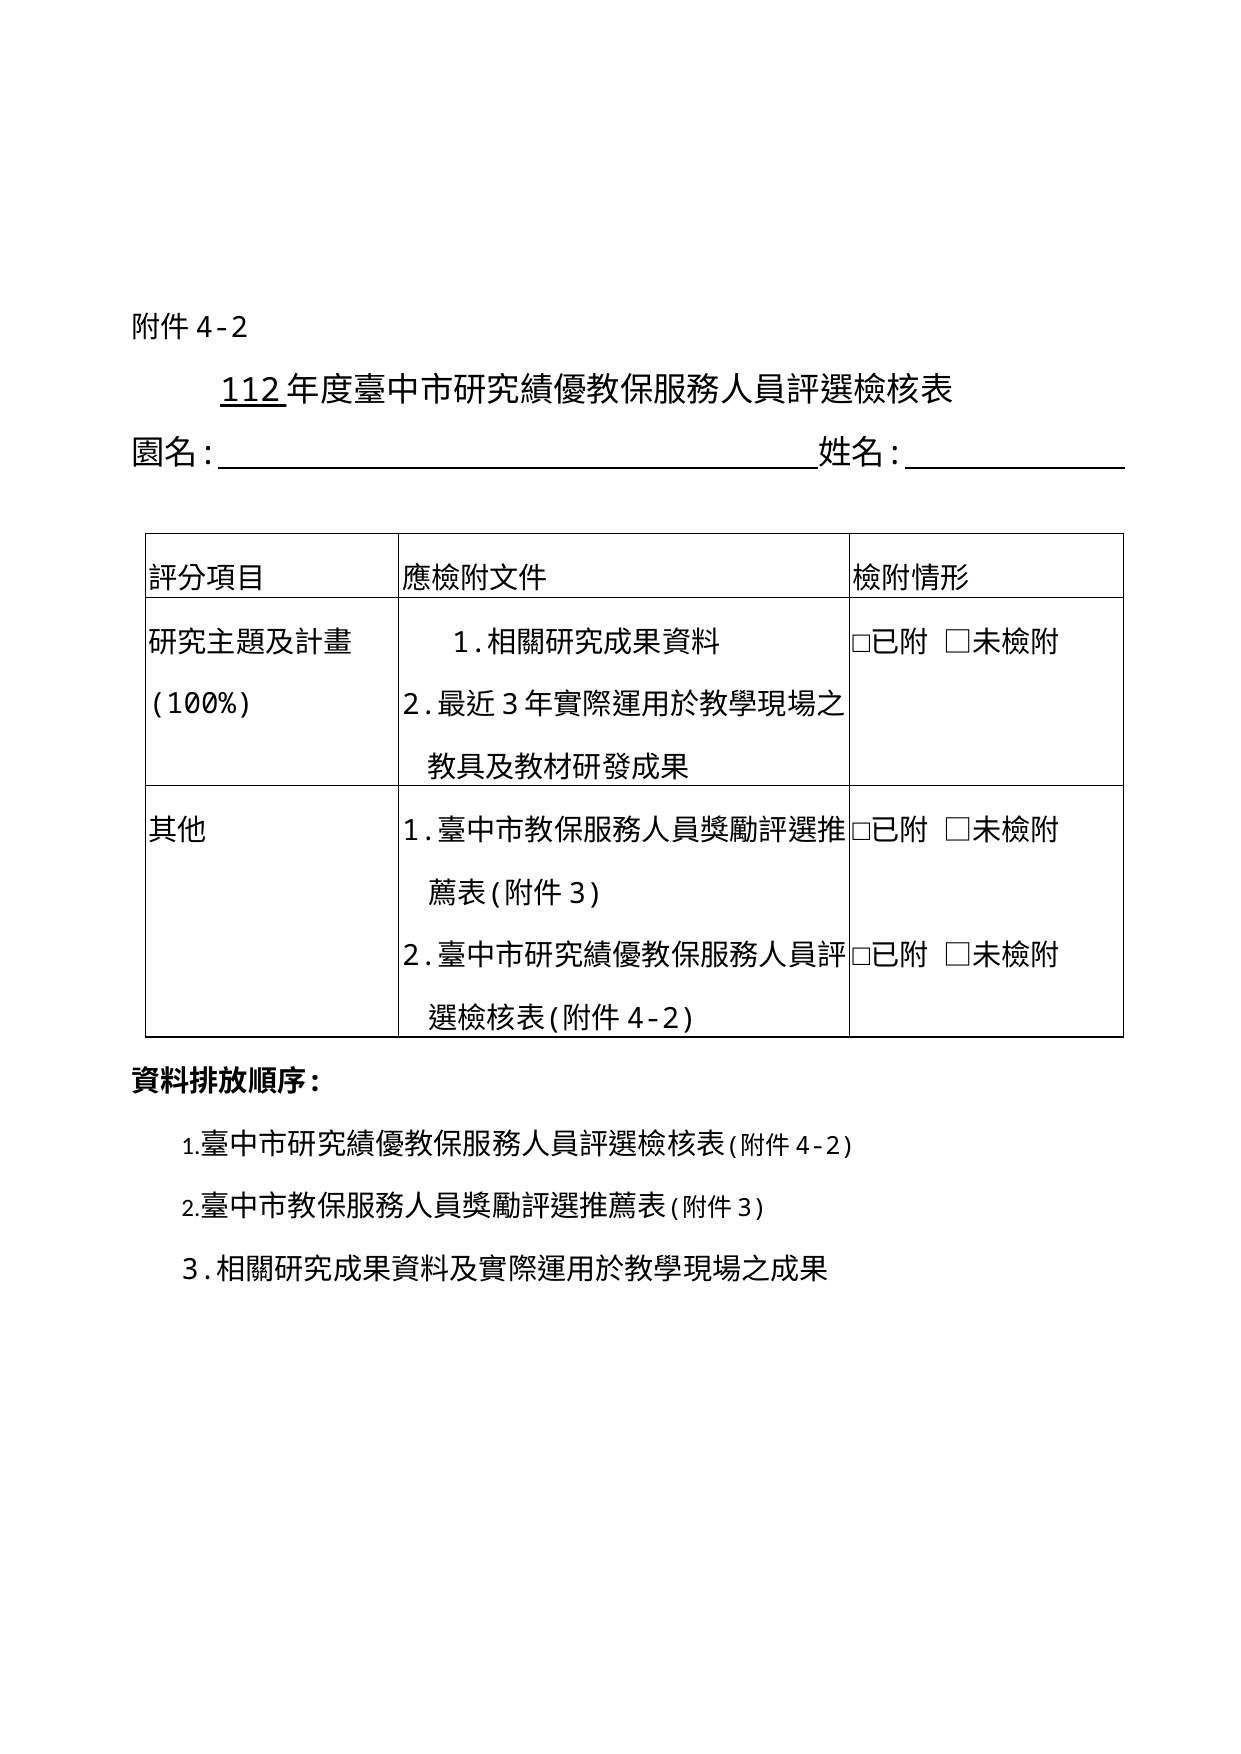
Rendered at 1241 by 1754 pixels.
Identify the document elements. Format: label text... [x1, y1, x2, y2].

table_header 應檢附文件 [399, 534, 849, 597]
text 園名: 姓名: [131, 408, 1125, 471]
table_cell 其他 [146, 786, 398, 1036]
text 附件4-2 [131, 283, 1125, 346]
list 相關研究成果資料及實際運用於教學現場之成果 [181, 1225, 1125, 1287]
table_header 檢附情形 [850, 534, 1123, 597]
table_cell 研究主題及計畫(100%) [146, 598, 398, 785]
table_cell 臺中市教保服務人員獎勵評選推薦表(附件3) 臺中市研究績優教保服務人員評選檢核表(附件4-2) [399, 786, 849, 1036]
table_cell □已附 □未檢附 [850, 598, 1123, 785]
list 臺中市研究績優教保服務人員評選檢核表(附件4-2) [181, 1100, 1125, 1162]
list 臺中市教保服務人員獎勵評選推薦表(附件3) [181, 1162, 1125, 1225]
text 112年度臺中市研究績優教保服務人員評選檢核表 [131, 346, 1125, 408]
table_header 評分項目 [146, 534, 398, 597]
table_cell □已附 □未檢附 □已附 □未檢附 [850, 786, 1123, 1036]
text 資料排放順序: [131, 1037, 1125, 1100]
table_cell 相關研究成果資料 最近3年實際運用於教學現場之教具及教材研發成果 [399, 598, 849, 785]
